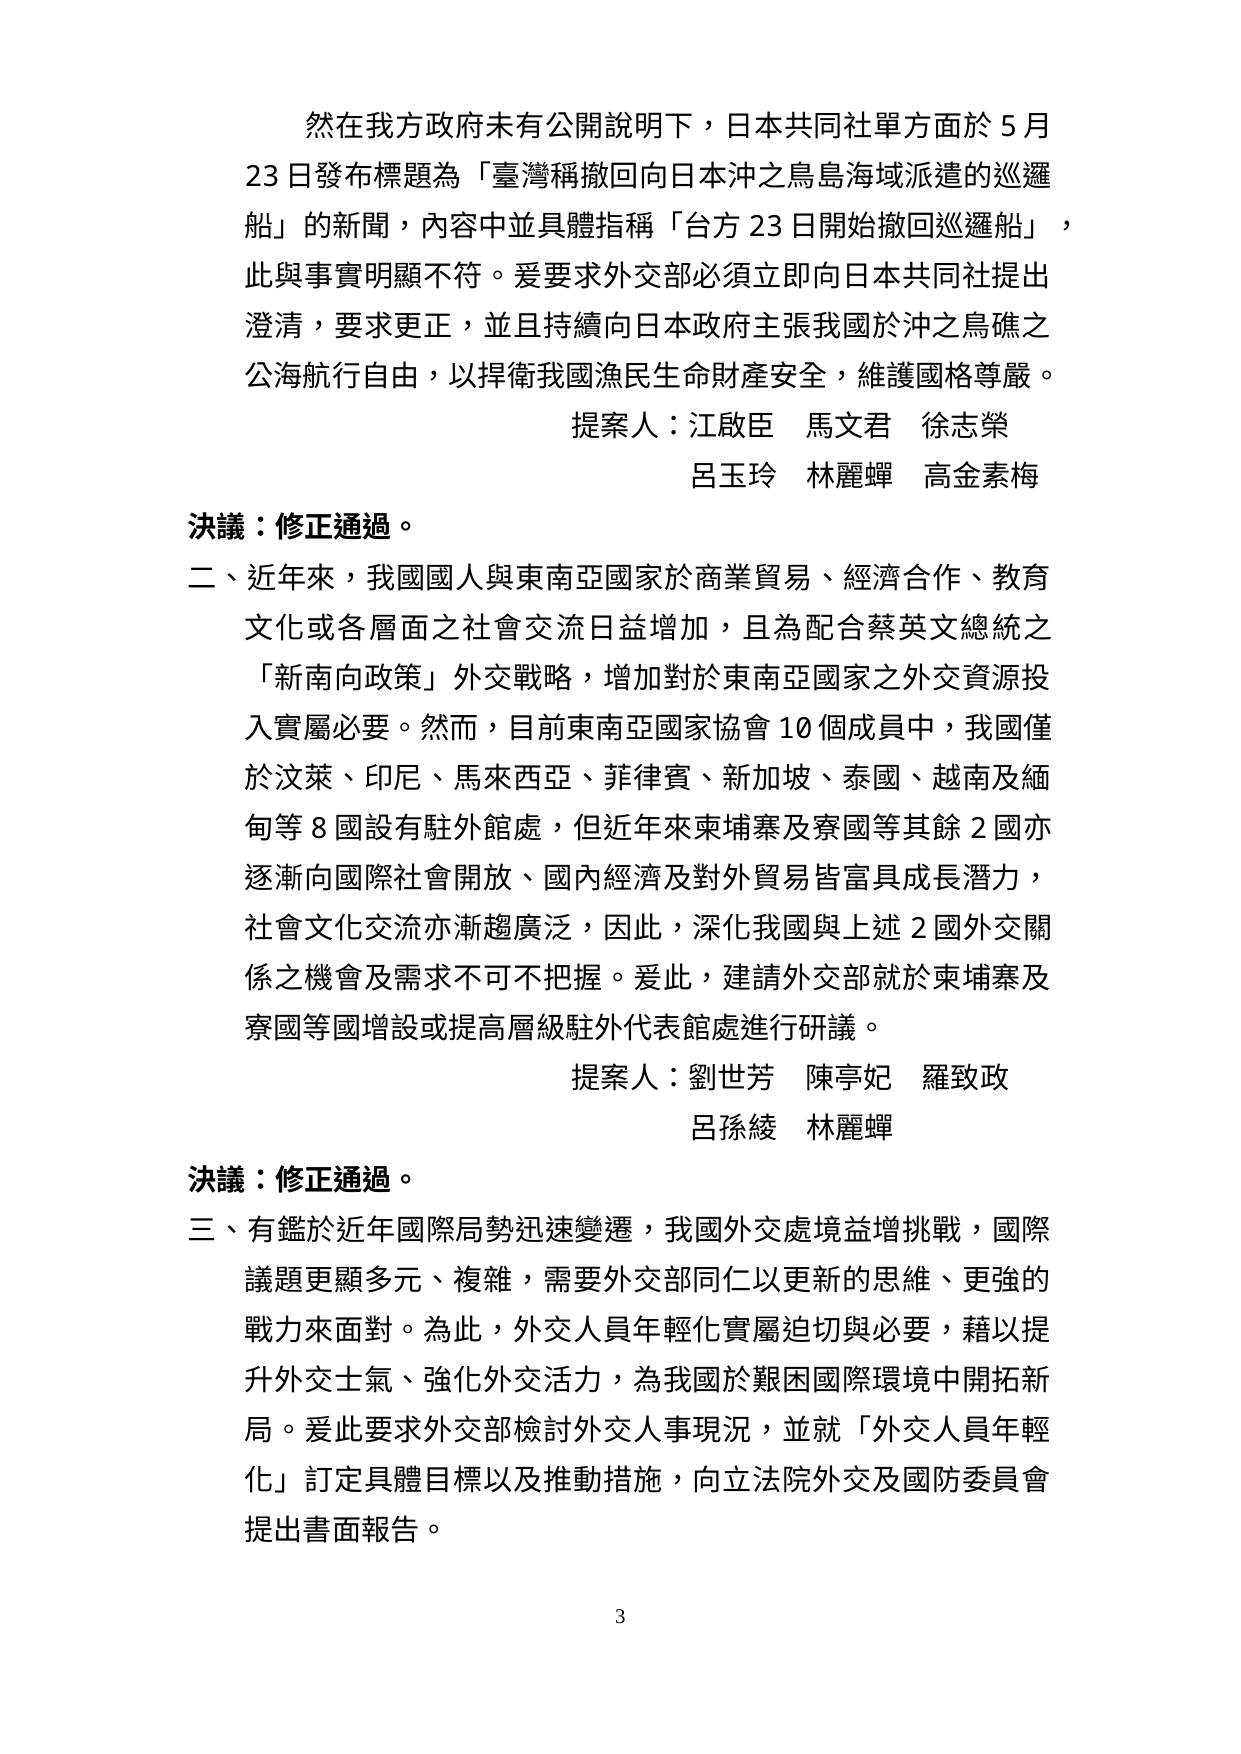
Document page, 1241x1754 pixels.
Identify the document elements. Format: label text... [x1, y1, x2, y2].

text 呂玉玲 林麗蟬 高金素梅 [188, 446, 1053, 496]
text 決議：修正通過。 [187, 496, 1053, 548]
text 然在我方政府未有公開說明下，日本共同社單方面於5月23日發布標題為「臺灣稱撤回向日本沖之鳥島海域派遣的巡邏船」的新聞，內容中並具體指稱「台方23日開始撤回巡邏船」，此與事實明顯不符。爰要求外交部必須立即向日本共同社提出澄清，要求更正，並且持續向日本政府主張我國於沖之鳥礁之公海航行自由，以捍衛我國漁民生命財產安全，維護國格尊嚴。 [244, 96, 1053, 396]
text 決議：修正通過。 [187, 1148, 1053, 1200]
text 呂孫綾 林麗蟬 [188, 1098, 1053, 1148]
text 提案人：江啟臣 馬文君 徐志榮 [331, 396, 1053, 446]
text 三、有鑑於近年國際局勢迅速變遷，我國外交處境益增挑戰，國際議題更顯多元、複雜，需要外交部同仁以更新的思維、更強的戰力來面對。為此，外交人員年輕化實屬迫切與必要，藉以提升外交士氣、強化外交活力，為我國於艱困國際環境中開拓新局。爰此要求外交部檢討外交人事現況，並就「外交人員年輕化」訂定具體目標以及推動措施，向立法院外交及國防委員會提出書面報告。 [187, 1200, 1053, 1550]
text 二、近年來，我國國人與東南亞國家於商業貿易、經濟合作、教育文化或各層面之社會交流日益增加，且為配合蔡英文總統之「新南向政策」外交戰略，增加對於東南亞國家之外交資源投入實屬必要。然而，目前東南亞國家協會10個成員中，我國僅於汶萊、印尼、馬來西亞、菲律賓、新加坡、泰國、越南及緬甸等8國設有駐外館處，但近年來柬埔寨及寮國等其餘2國亦逐漸向國際社會開放、國內經濟及對外貿易皆富具成長潛力，社會文化交流亦漸趨廣泛，因此，深化我國與上述2國外交關係之機會及需求不可不把握。爰此，建請外交部就於柬埔寨及寮國等國增設或提高層級駐外代表館處進行研議。 [187, 548, 1053, 1048]
text 提案人：劉世芳 陳亭妃 羅致政 [331, 1048, 1053, 1098]
